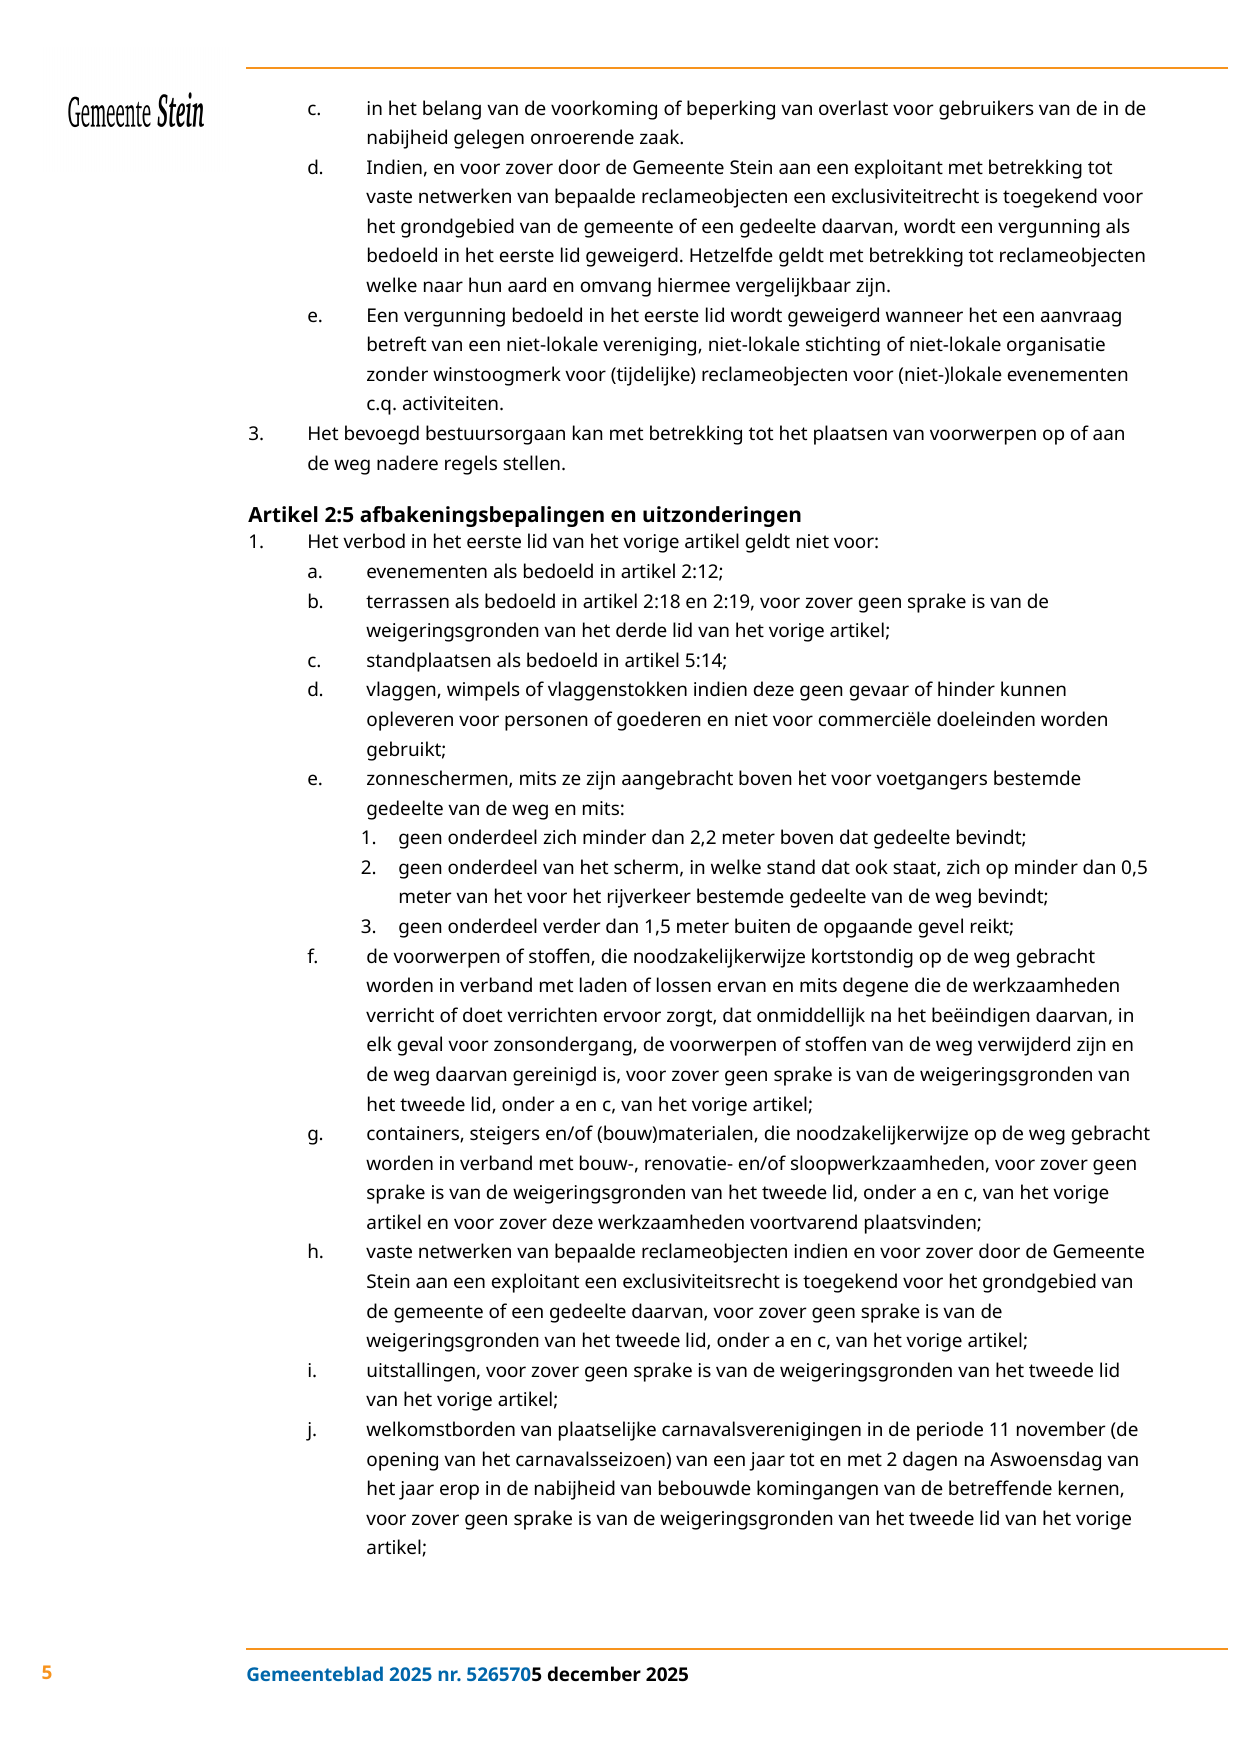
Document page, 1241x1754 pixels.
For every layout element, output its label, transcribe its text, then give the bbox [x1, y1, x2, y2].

list Het verbod in het eerste lid van het vorige artikel geldt niet voor: [248, 529, 1152, 554]
list vaste netwerken van bepaalde reclameobjecten indien en voor zover door de Gemeente Stein aan een exploitant een exclusiviteitsrecht is toegekend voor het grondgebied van de gemeente of een gedeelte daarvan, voor zover geen sprake is van de weigeringsgronden van het tweede lid, onder a en c, van het vorige artikel; [307, 1239, 1152, 1353]
list Een vergunning bedoeld in het eerste lid wordt geweigerd wanneer het een aanvraag betreft van een niet-lokale vereniging, niet-lokale stichting of niet-lokale organisatie zonder winstoogmerk voor (tijdelijke) reclameobjecten voor (niet-)lokale evenementen c.q. activiteiten. [307, 302, 1152, 416]
list standplaatsen als bedoeld in artikel 5:14; [307, 647, 1152, 673]
list in het belang van de voorkoming of beperking van overlast voor gebruikers van de in de nabijheid gelegen onroerende zaak. [307, 95, 1152, 150]
list Indien, en voor zover door de Gemeente Stein aan een exploitant met betrekking tot vaste netwerken van bepaalde reclameobjecten een exclusiviteitrecht is toegekend voor het grondgebied van de gemeente of een gedeelte daarvan, wordt een vergunning als bedoeld in het eerste lid geweigerd. Hetzelfde geldt met betrekking tot reclameobjecten welke naar hun aard en omvang hiermee vergelijkbaar zijn. [307, 154, 1152, 298]
list geen onderdeel zich minder dan 2,2 meter boven dat gedeelte bevindt; [361, 824, 1152, 850]
list terrassen als bedoeld in artikel 2:18 en 2:19, voor zover geen sprake is van de weigeringsgronden van het derde lid van het vorige artikel; [307, 588, 1152, 643]
list de voorwerpen of stoffen, die noodzakelijkerwijze kortstondig op de weg gebracht worden in verband met laden of lossen ervan en mits degene die de werkzaamheden verricht of doet verrichten ervoor zorgt, dat onmiddellijk na het beëindigen daarvan, in elk geval voor zonsondergang, de voorwerpen of stoffen van de weg verwijderd zijn en de weg daarvan gereinigd is, voor zover geen sprake is van de weigeringsgronden van het tweede lid, onder a en c, van het vorige artikel; [307, 943, 1152, 1116]
picture [41, 47, 231, 172]
list welkomstborden van plaatselijke carnavalsverenigingen in de periode 11 november (de opening van het carnavalsseizoen) van een jaar tot en met 2 dagen na Aswoensdag van het jaar erop in de nabijheid van bebouwde komingangen van de betreffende kernen, voor zover geen sprake is van de weigeringsgronden van het tweede lid van het vorige artikel; [307, 1416, 1152, 1560]
list geen onderdeel van het scherm, in welke stand dat ook staat, zich op minder dan 0,5 meter van het voor het rijverkeer bestemde gedeelte van de weg bevindt; [361, 854, 1152, 909]
list uitstallingen, voor zover geen sprake is van de weigeringsgronden van het tweede lid van het vorige artikel; [307, 1357, 1152, 1412]
text Artikel 2:5 afbakeningsbepalingen en uitzonderingen [248, 500, 1152, 529]
list vlaggen, wimpels of vlaggenstokken indien deze geen gevaar of hinder kunnen opleveren voor personen of goederen en niet voor commerciële doeleinden worden gebruikt; [307, 677, 1152, 761]
list geen onderdeel verder dan 1,5 meter buiten de opgaande gevel reikt; [361, 913, 1152, 939]
list zonneschermen, mits ze zijn aangebracht boven het voor voetgangers bestemde gedeelte van de weg en mits: [307, 765, 1152, 821]
list containers, steigers en/of (bouw)materialen, die noodzakelijkerwijze op de weg gebracht worden in verband met bouw-, renovatie- en/of sloopwerkzaamheden, voor zover geen sprake is van de weigeringsgronden van het tweede lid, onder a en c, van het vorige artikel en voor zover deze werkzaamheden voortvarend plaatsvinden; [307, 1120, 1152, 1235]
list evenementen als bedoeld in artikel 2:12; [307, 558, 1152, 584]
list Het bevoegd bestuursorgaan kan met betrekking tot het plaatsen van voorwerpen op of aan de weg nadere regels stellen. [248, 420, 1152, 476]
